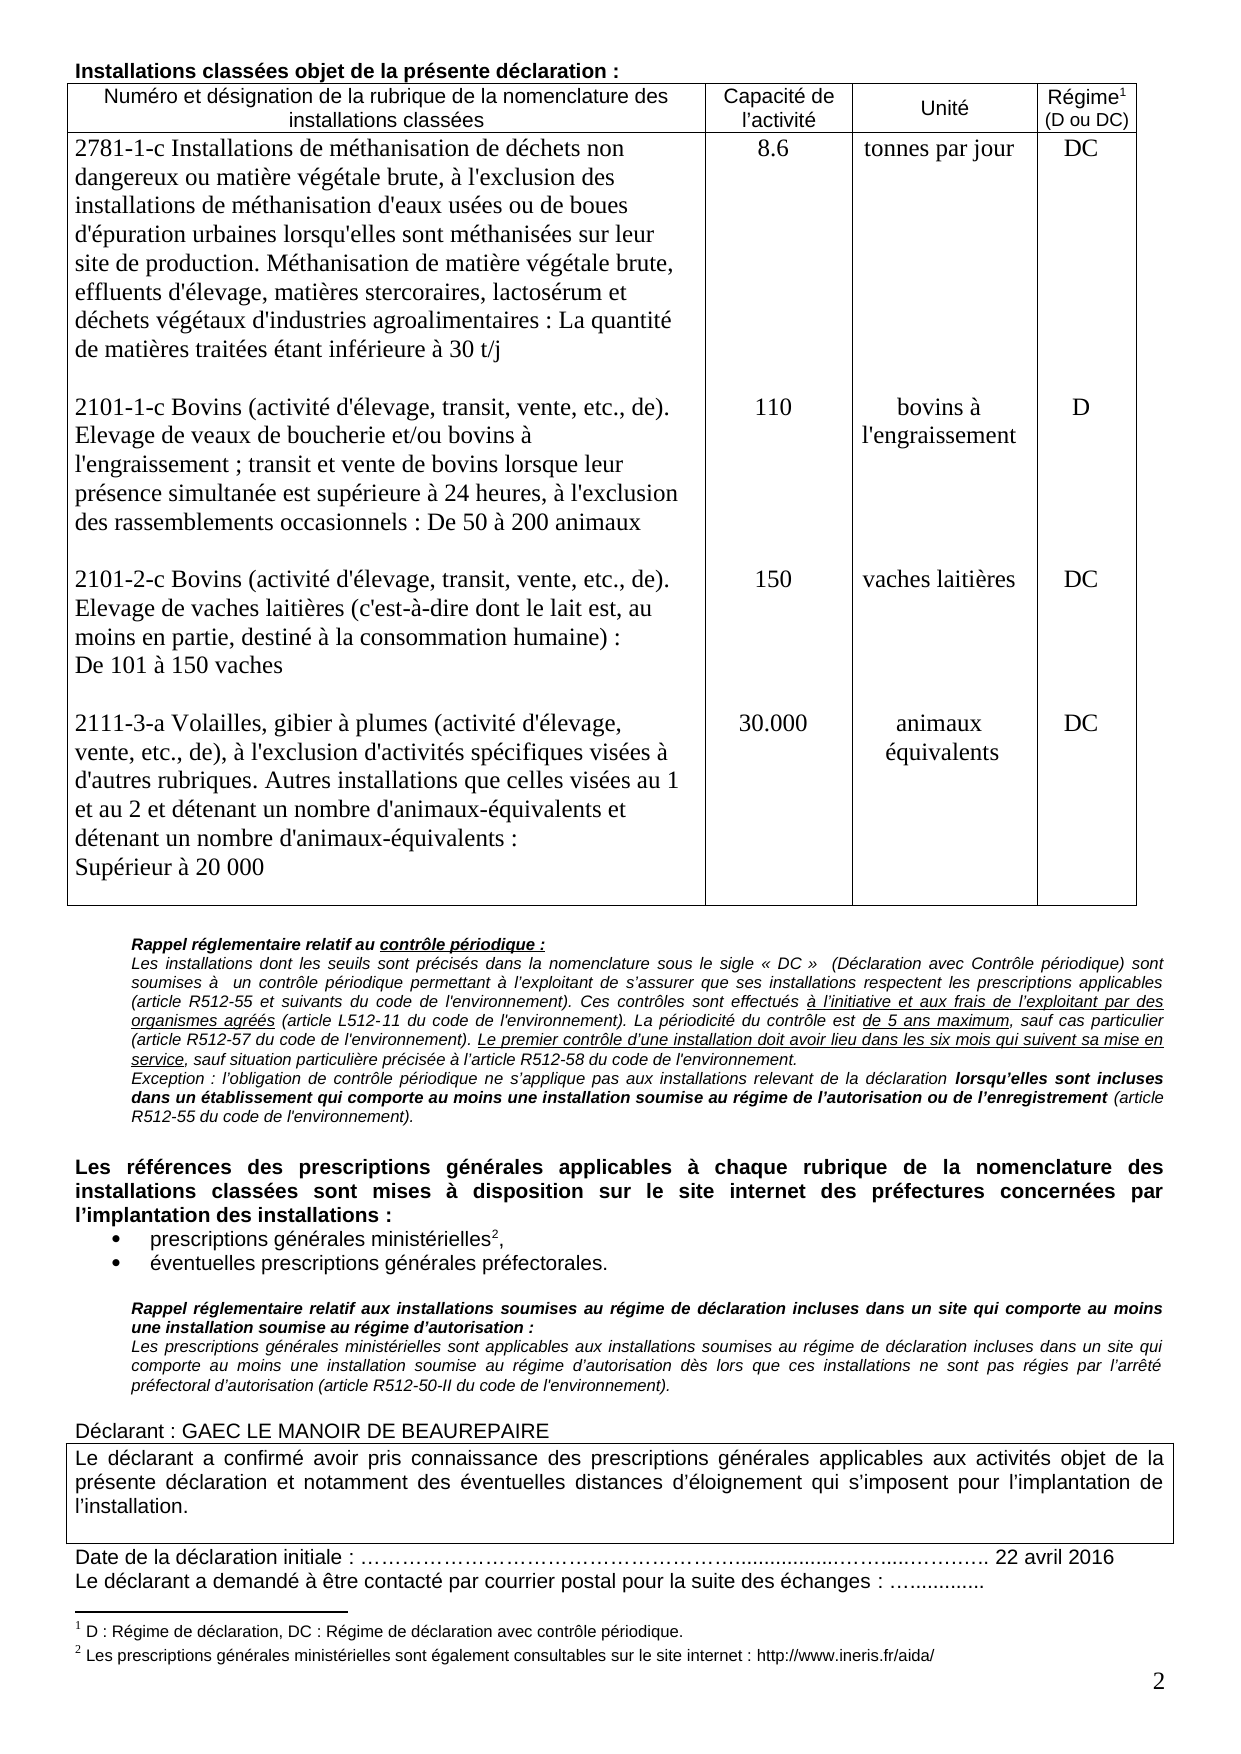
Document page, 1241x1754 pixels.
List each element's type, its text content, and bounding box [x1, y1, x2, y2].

table_cell 8.6 110 150 30.000 [706, 133, 852, 904]
text Rappel réglementaire relatif au contrôle périodique : [131, 934, 1165, 953]
text Rappel réglementaire relatif aux installations soumises au régime de déclaration incluses dans un site qui comporte au moins une installation soumise au régime d’autorisation : [131, 1299, 1165, 1337]
table_cell 2781-1-c Installations de méthanisation de déchets non dangereux ou matière végétale brute, à l'exclusion des installations de méthanisation d'eaux usées ou de boues d'épuration urbaines lorsqu'elles sont méthanisées sur leur site de production. Méthanisation de matière végétale brute, effluents d'élevage, matières stercoraires, lactosérum et déchets végétaux d'industries agroalimentaires : La quantité de matières traitées étant inférieure à 30 t/j 2101-1-c Bovins (activité d'élevage, transit, vente, etc., de). Elevage de veaux de boucherie et/ou bovins à l'engraissement ; transit et vente de bovins lorsque leur présence simultanée est supérieure à 24 heures, à l'exclusion des rassemblements occasionnels : De 50 à 200 animaux 2101-2-c Bovins (activité d'élevage, transit, vente, etc., de). Elevage de vaches laitières (c'est-à-dire dont le lait est, au moins en partie, destiné à la consommation humaine) : De 101 à 150 vaches 2111-3-a Volailles, gibier à plumes (activité d'élevage, vente, etc., de), à l'exclusion d'activités spécifiques visées à d'autres rubriques. Autres installations que celles visées au 1 et au 2 et détenant un nombre d'animaux-équivalents et détenant un nombre d'animaux-équivalents : Supérieur à 20 000 [68, 133, 705, 904]
table_header Régime (D ou DC) [1038, 84, 1136, 132]
text Le déclarant a demandé à être contacté par courrier postal pour la suite des échanges : …............. [75, 1568, 1165, 1592]
text Le déclarant a confirmé avoir pris connaissance des prescriptions générales applicables aux activités objet de la présente déclaration et notamment des éventuelles distances d’éloignement qui s’imposent pour l’implantation de l’installation. [67, 1444, 1173, 1517]
text Les prescriptions générales ministérielles sont applicables aux installations soumises au régime de déclaration incluses dans un site qui comporte au moins une installation soumise au régime d’autorisation dès lors que ces installations ne sont pas régies par l’arrêté préfectoral d’autorisation (article R512-50-II du code de l'environnement). [131, 1337, 1165, 1394]
text Les références des prescriptions générales applicables à chaque rubrique de la nomenclature des installations classées sont mises à disposition sur le site internet des préfectures concernées par l’implantation des installations : [75, 1155, 1165, 1227]
table_header Capacité de l’activité [706, 84, 852, 132]
list Les prescriptions générales ministérielles sont également consultables sur le site internet : http://www.ineris.fr/aida/ [75, 1642, 1165, 1666]
text Les installations dont les seuils sont précisés dans la nomenclature sous le sigle « DC » (Déclaration avec Contrôle périodique) sont soumises à un contrôle périodique permettant à l’exploitant de s’assurer que ses installations respectent les prescriptions applicables (article R512-55 et suivants du code de l'environnement). Ces contrôles sont effectués à l’initiative et aux frais de l’exploitant par des organismes agréés (article L512‑11 du code de l'environnement). La périodicité du contrôle est de 5 ans maximum, sauf cas particulier (article R512-57 du code de l'environnement). Le premier contrôle d’une installation doit avoir lieu dans les six mois qui suivent sa mise en service, sauf situation particulière précisée à l’article R512-58 du code de l'environnement. [131, 953, 1165, 1068]
text Installations classées objet de la présente déclaration : [75, 59, 1165, 83]
text Exception : l’obligation de contrôle périodique ne s’applique pas aux installations relevant de la déclaration lorsqu’elles sont incluses dans un établissement qui comporte au moins une installation soumise au régime de l’autorisation ou de l’enregistrement (article R512-55 du code de l'environnement). [131, 1068, 1165, 1126]
list prescriptions générales ministérielles, [112, 1227, 1165, 1251]
table_cell DC D DC DC [1038, 133, 1136, 904]
table_cell tonnes par jour bovins à l'engraissement vaches laitières animaux équivalents [853, 133, 1037, 904]
list éventuelles prescriptions générales préfectorales. [112, 1251, 1165, 1275]
text Date de la déclaration initiale : ………………………………………………..................…….....…….….. 22 avril 2016 [75, 1544, 1165, 1568]
table_header Numéro et désignation de la rubrique de la nomenclature des installations classées [68, 84, 705, 132]
text Déclarant : GAEC LE MANOIR DE BEAUREPAIRE [75, 1418, 1165, 1442]
table_header Unité [853, 84, 1037, 132]
